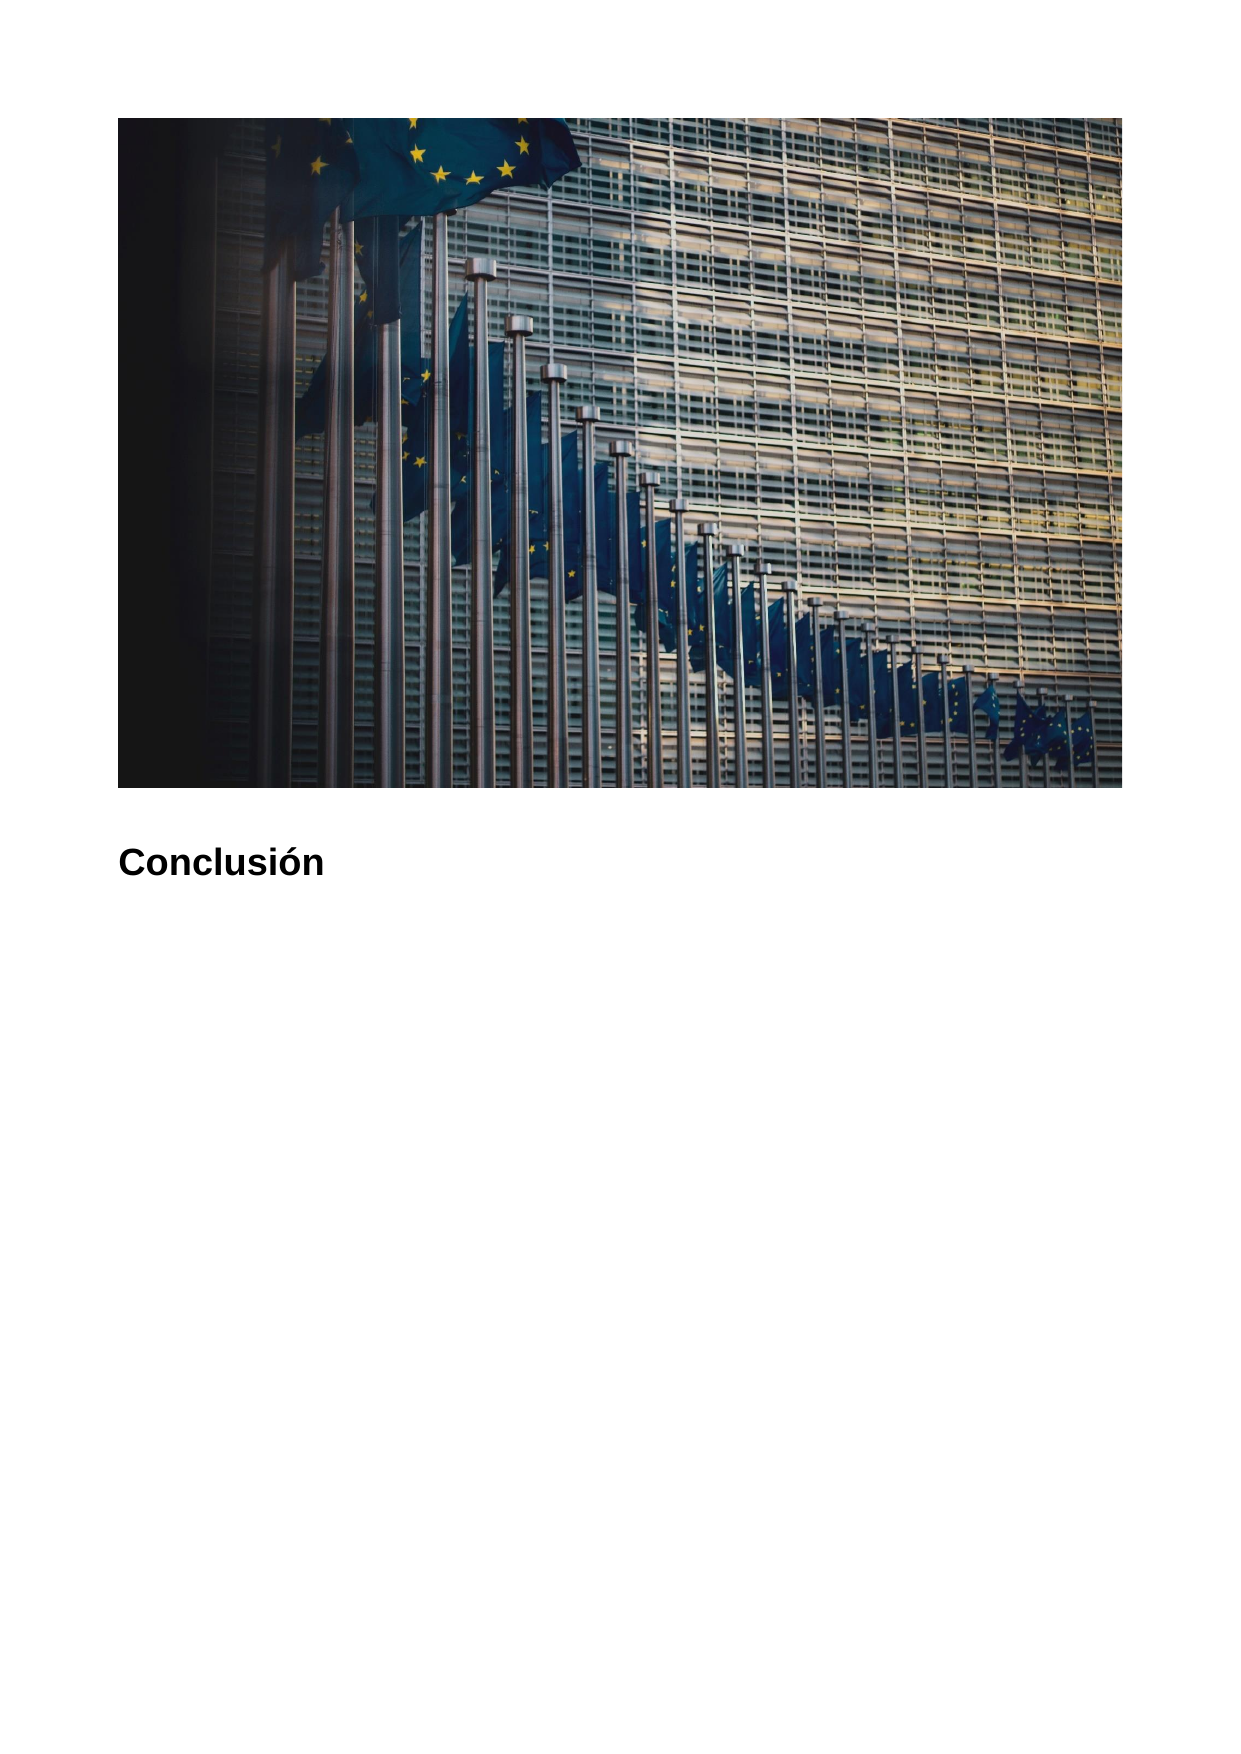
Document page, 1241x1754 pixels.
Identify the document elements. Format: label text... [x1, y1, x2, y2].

picture [118, 118, 1123, 788]
subtitle Conclusión [118, 840, 1122, 883]
